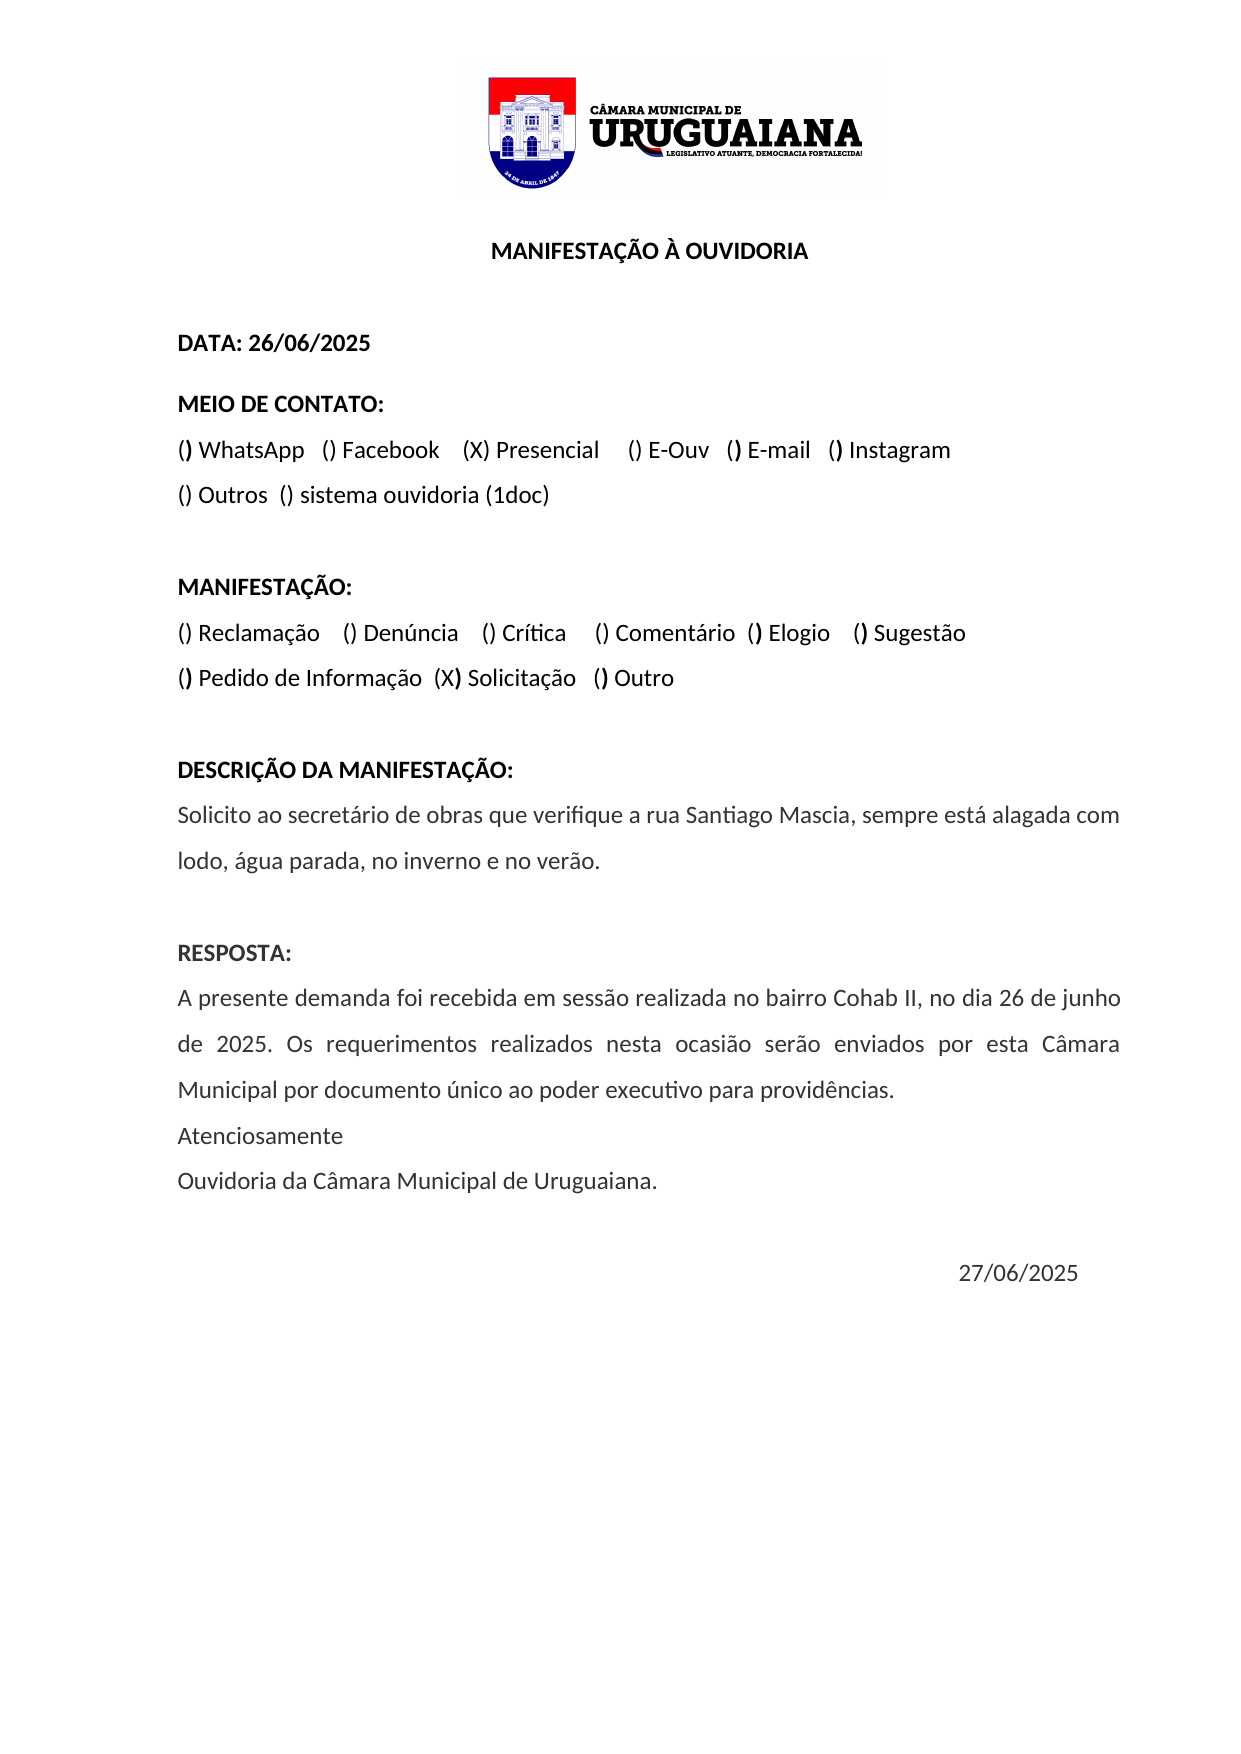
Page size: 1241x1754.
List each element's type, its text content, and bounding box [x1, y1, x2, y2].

list Solicito ao secretário de obras que verifique a rua Santiago Mascia, sempre está alagada com lodo, água parada, no inverno e no verão. [177, 800, 1122, 876]
list Atenciosamente [177, 1120, 1122, 1150]
text MANIFESTAÇÃO: [177, 571, 1122, 602]
text MEIO DE CONTATO: [177, 388, 1122, 419]
text () Outros () sistema ouvidoria (1doc) [177, 479, 1122, 510]
text () WhatsApp () Facebook (X) Presencial () E-Ouv () E-mail () Instagram [177, 434, 1122, 464]
text () Reclamação () Denúncia () Crítica () Comentário () Elogio () Sugestão [177, 617, 1122, 647]
picture [462, 58, 888, 199]
text () Pedido de Informação (X) Solicitação () Outro [177, 662, 1122, 693]
list RESPOSTA: [177, 937, 1122, 967]
text MANIFESTAÇÃO À OUVIDORIA [177, 236, 1122, 266]
list 27/06/2025 [177, 1257, 1122, 1287]
list A presente demanda foi recebida em sessão realizada no bairro Cohab II, no dia 26 de junho de 2025. Os requerimentos realizados nesta ocasião serão enviados por esta Câmara Municipal por documento único ao poder executivo para providências. [177, 983, 1122, 1104]
list Ouvidoria da Câmara Municipal de Uruguaiana. [177, 1166, 1122, 1242]
text DATA: 26/06/2025 [177, 327, 1122, 358]
text DESCRIÇÃO DA MANIFESTAÇÃO: [177, 754, 1122, 784]
